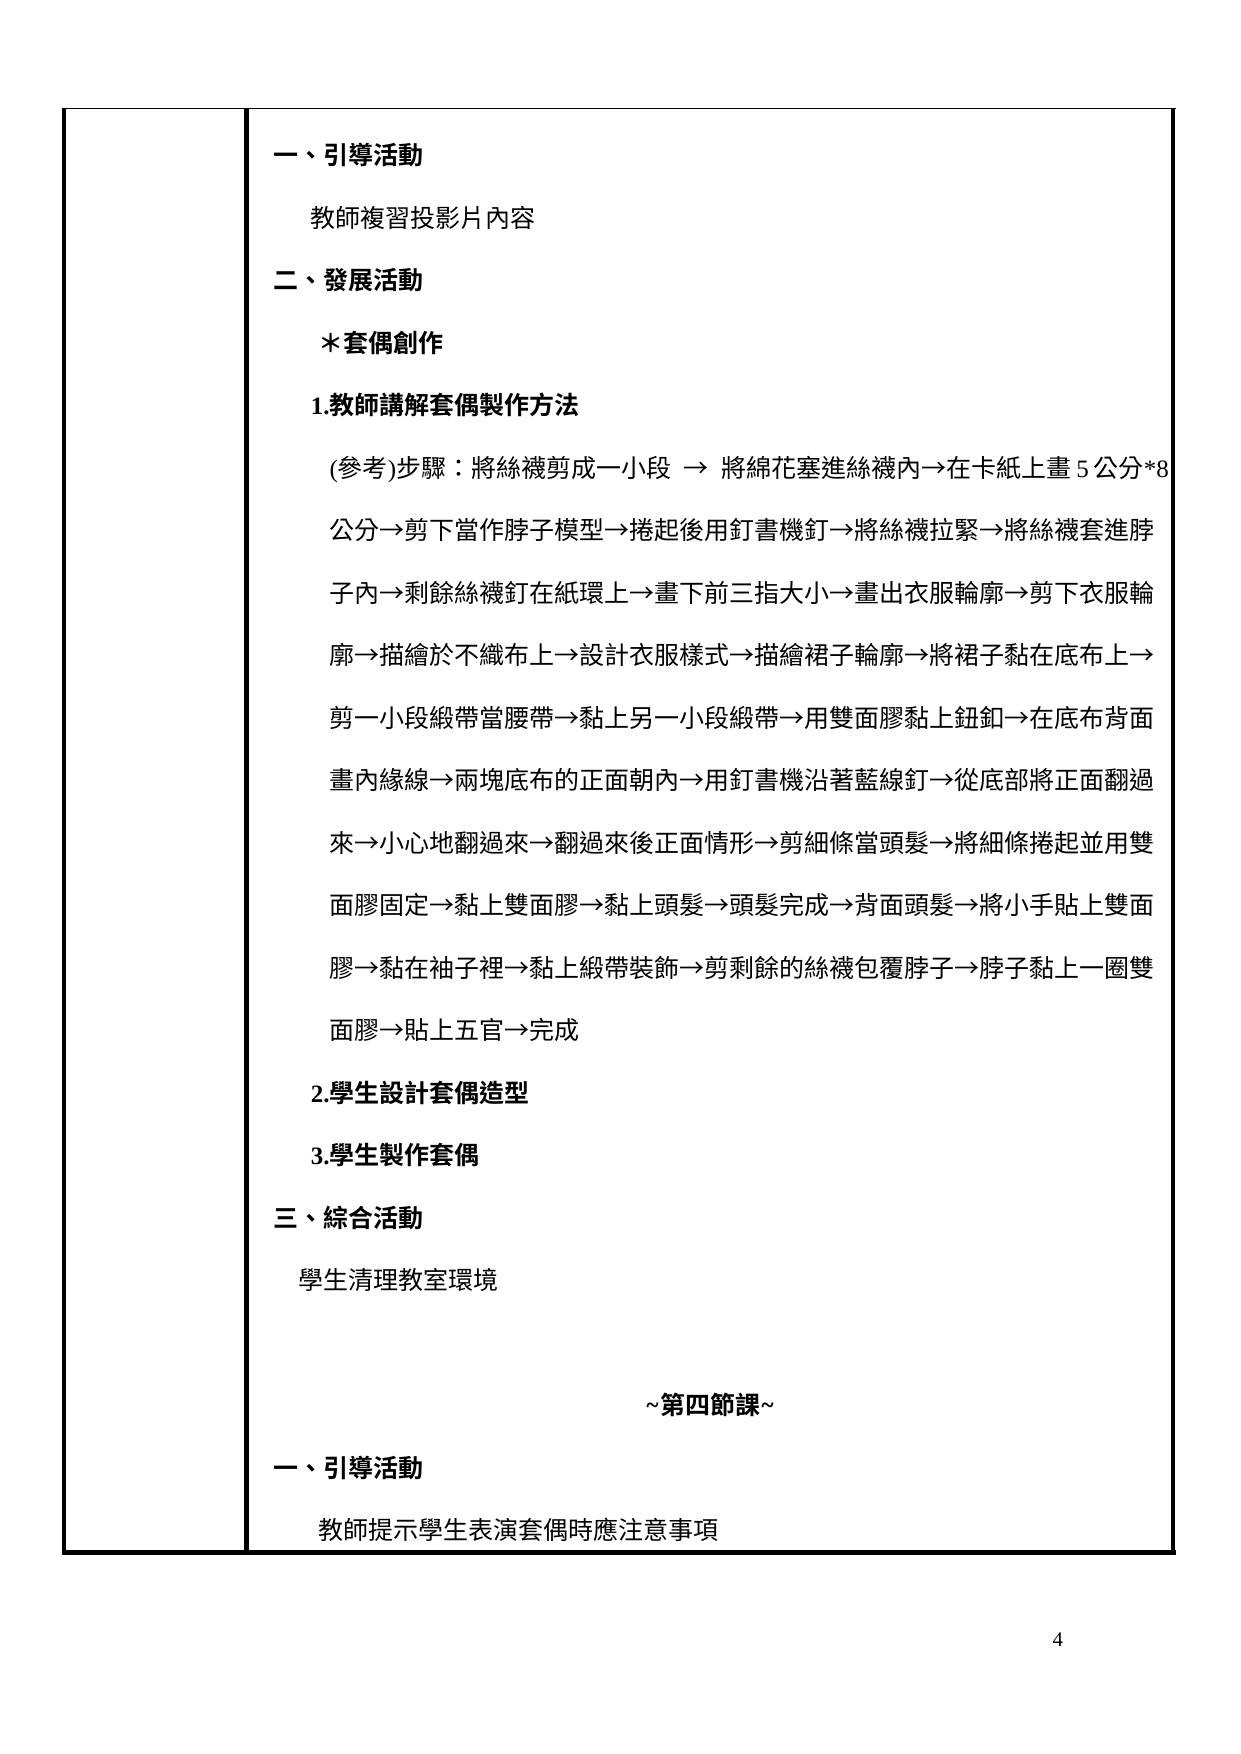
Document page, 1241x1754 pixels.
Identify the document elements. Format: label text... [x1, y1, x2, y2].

table_cell 一、引導活動 教師複習投影片內容 二、發展活動 ＊套偶創作 1.教師講解套偶製作方法 (參考)步驟：將絲襪剪成一小段 → 將綿花塞進絲襪內→在卡紙上畫5公分*8公分→剪下當作脖子模型→捲起後用釘書機釘→將絲襪拉緊→將絲襪套進脖子內→剩餘絲襪釘在紙環上→畫下前三指大小→畫出衣服輪廓→剪下衣服輪廓→描繪於不織布上→設計衣服樣式→描繪裙子輪廓→將裙子黏在底布上→剪一小段緞帶當腰帶→黏上另一小段緞帶→用雙面膠黏上鈕釦→在底布背面畫內緣線→兩塊底布的正面朝內→用釘書機沿著藍線釘→從底部將正面翻過來→小心地翻過來→翻過來後正面情形→剪細條當頭髮→將細條捲起並用雙面膠固定→黏上雙面膠→黏上頭髮→頭髮完成→背面頭髮→將小手貼上雙面膠→黏在袖子裡→黏上緞帶裝飾→剪剩餘的絲襪包覆脖子→脖子黏上一圈雙面膠→貼上五官→完成 2.學生設計套偶造型 3.學生製作套偶 三、綜合活動 學生清理教室環境 ~第四節課~ 一、引導活動 教師提示學生表演套偶時應注意事項 [249, 109, 1171, 1550]
table_cell [66, 109, 244, 1550]
